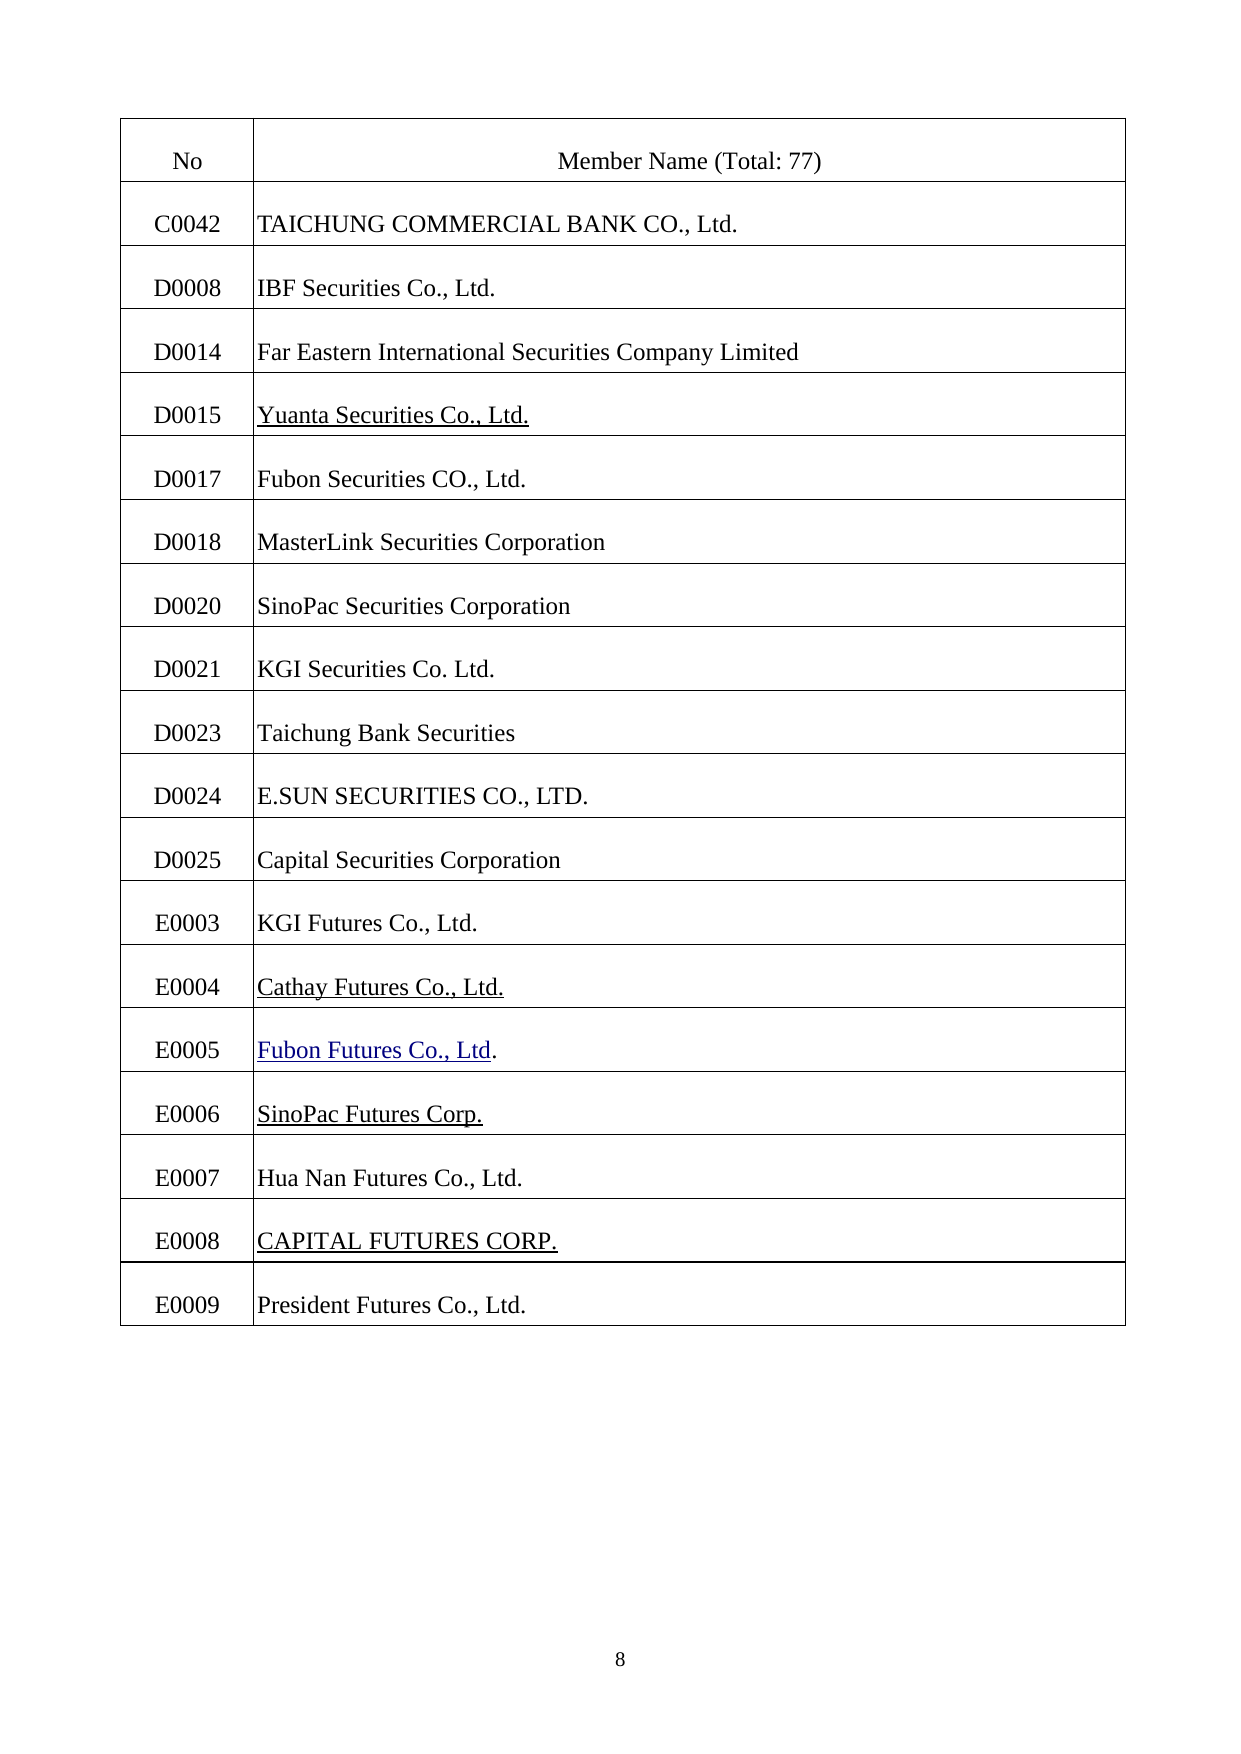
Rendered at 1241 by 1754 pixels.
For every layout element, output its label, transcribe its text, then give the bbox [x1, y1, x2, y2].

table_cell C0042 [121, 182, 253, 245]
table_cell Fubon Securities CO., Ltd. [254, 436, 1125, 499]
table_cell D0023 [121, 691, 253, 753]
table_cell Hua Nan Futures Co., Ltd. [254, 1135, 1125, 1198]
table_cell D0025 [121, 818, 253, 880]
table_cell E0008 [121, 1199, 253, 1261]
table_cell E0005 [121, 1008, 253, 1071]
table_cell E0007 [121, 1135, 253, 1198]
table_cell E.SUN SECURITIES CO., LTD. [254, 754, 1125, 817]
table_cell MasterLink Securities Corporation [254, 500, 1125, 562]
table_cell D0014 [121, 309, 253, 372]
table_header No [121, 119, 253, 181]
table_cell IBF Securities Co., Ltd. [254, 246, 1125, 308]
table_cell D0015 [121, 373, 253, 435]
table_cell Far Eastern International Securities Company Limited [254, 309, 1125, 372]
table_cell D0008 [121, 246, 253, 308]
table_cell D0018 [121, 500, 253, 562]
table_cell Fubon Futures Co., Ltd. [254, 1008, 1125, 1071]
table_cell E0006 [121, 1072, 253, 1134]
table_cell TAICHUNG COMMERCIAL BANK CO., Ltd. [254, 182, 1125, 245]
table_cell E0003 [121, 881, 253, 944]
table_cell E0004 [121, 945, 253, 1007]
table_cell SinoPac Securities Corporation [254, 564, 1125, 626]
table_cell President Futures Co., Ltd. [254, 1263, 1125, 1325]
table_header Member Name (Total: 77)表單的頂端 [254, 119, 1125, 181]
table_cell SinoPac Futures Corp. [254, 1072, 1125, 1134]
table_cell D0021 [121, 627, 253, 689]
table_cell KGI Securities Co. Ltd. [254, 627, 1125, 689]
table_cell KGI Futures Co., Ltd. [254, 881, 1125, 944]
table_cell Taichung Bank Securities [254, 691, 1125, 753]
table_cell D0020 [121, 564, 253, 626]
table_cell D0017 [121, 436, 253, 499]
table_cell Cathay Futures Co., Ltd. [254, 945, 1125, 1007]
table_cell Yuanta Securities Co., Ltd. [254, 373, 1125, 435]
table_cell D0024 [121, 754, 253, 817]
table_cell Capital Securities Corporation [254, 818, 1125, 880]
table_cell E0009 [121, 1263, 253, 1325]
table_cell CAPITAL FUTURES CORP. [254, 1199, 1125, 1261]
